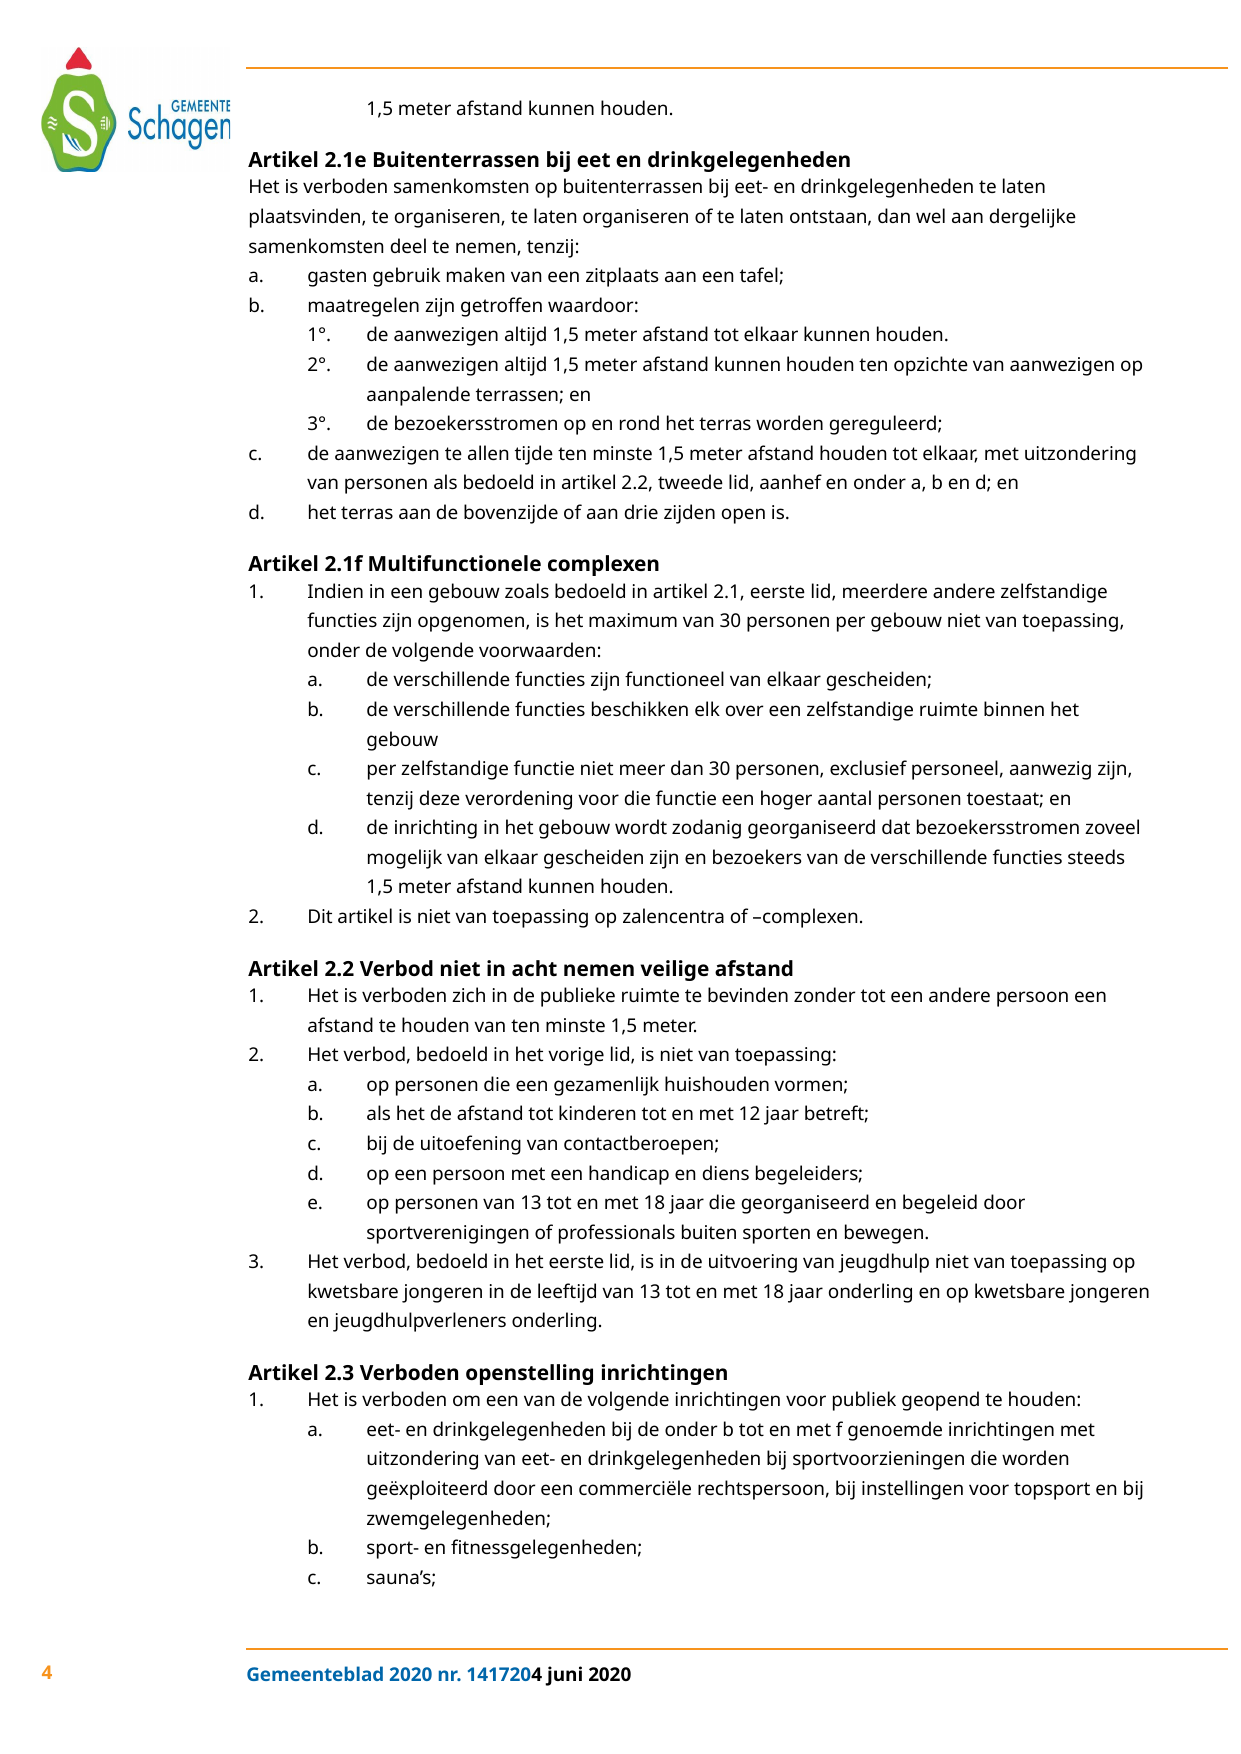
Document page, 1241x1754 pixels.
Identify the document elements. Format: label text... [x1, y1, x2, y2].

list de aanwezigen altijd 1,5 meter afstand tot elkaar kunnen houden. [307, 322, 1152, 347]
picture [41, 47, 231, 172]
list als het de afstand tot kinderen tot en met 12 jaar betreft; [307, 1101, 1152, 1126]
list de aanwezigen altijd 1,5 meter afstand kunnen houden ten opzichte van aanwezigen op aanpalende terrassen; en [307, 351, 1152, 406]
list Dit artikel is niet van toepassing op zalencentra of –complexen. [248, 903, 1152, 929]
list maatregelen zijn getroffen waardoor: [248, 292, 1152, 318]
text Artikel 2.3 Verboden openstelling inrichtingen [248, 1358, 1152, 1386]
text Artikel 2.1e Buitenterrassen bij eet en drinkgelegenheden [248, 145, 1152, 174]
list eet- en drinkgelegenheden bij de onder b tot en met f genoemde inrichtingen met uitzondering van eet- en drinkgelegenheden bij sportvoorzieningen die worden geëxploiteerd door een commerciële rechtspersoon, bij instellingen voor topsport en bij zwemgelegenheden; [307, 1416, 1152, 1531]
list sauna’s; [307, 1564, 1152, 1590]
text Artikel 2.2 Verbod niet in acht nemen veilige afstand [248, 954, 1152, 982]
list op personen van 13 tot en met 18 jaar die georganiseerd en begeleid door sportverenigingen of professionals buiten sporten en bewegen. [307, 1189, 1152, 1244]
list per zelfstandige functie niet meer dan 30 personen, exclusief personeel, aanwezig zijn, tenzij deze verordening voor die functie een hoger aantal personen toestaat; en [307, 755, 1152, 811]
list Indien in een gebouw zoals bedoeld in artikel 2.1, eerste lid, meerdere andere zelfstandige functies zijn opgenomen, is het maximum van 30 personen per gebouw niet van toepassing, onder de volgende voorwaarden: [248, 578, 1152, 663]
list de verschillende functies zijn functioneel van elkaar gescheiden; [307, 667, 1152, 692]
list de inrichting in het gebouw wordt zodanig georganiseerd dat bezoekersstromen zoveel mogelijk van elkaar gescheiden zijn en bezoekers van de verschillende functies steeds 1,5 meter afstand kunnen houden. [307, 814, 1152, 899]
list het terras aan de bovenzijde of aan drie zijden open is. [248, 499, 1152, 525]
list Het is verboden zich in de publieke ruimte te bevinden zonder tot een andere persoon een afstand te houden van ten minste 1,5 meter. [248, 982, 1152, 1037]
text Artikel 2.1f Multifunctionele complexen [248, 549, 1152, 578]
text Het is verboden samenkomsten op buitenterrassen bij eet- en drinkgelegenheden te laten plaatsvinden, te organiseren, te laten organiseren of te laten ontstaan, dan wel aan dergelijke samenkomsten deel te nemen, tenzij: [248, 174, 1152, 258]
list Het is verboden om een van de volgende inrichtingen voor publiek geopend te houden: [248, 1386, 1152, 1412]
list op een persoon met een handicap en diens begeleiders; [307, 1160, 1152, 1185]
list gasten gebruik maken van een zitplaats aan een tafel; [248, 262, 1152, 288]
list de aanwezigen te allen tijde ten minste 1,5 meter afstand houden tot elkaar, met uitzondering van personen als bedoeld in artikel 2.2, tweede lid, aanhef en onder a, b en d; en [248, 440, 1152, 495]
list 1,5 meter afstand kunnen houden. [307, 95, 1152, 121]
list de verschillende functies beschikken elk over een zelfstandige ruimte binnen het gebouw [307, 696, 1152, 752]
list Het verbod, bedoeld in het eerste lid, is in de uitvoering van jeugdhulp niet van toepassing op kwetsbare jongeren in de leeftijd van 13 tot en met 18 jaar onderling en op kwetsbare jongeren en jeugdhulpverleners onderling. [248, 1248, 1152, 1333]
list bij de uitoefening van contactberoepen; [307, 1130, 1152, 1156]
list op personen die een gezamenlijk huishouden vormen; [307, 1071, 1152, 1097]
list sport- en fitnessgelegenheden; [307, 1534, 1152, 1560]
list de bezoekersstromen op en rond het terras worden gereguleerd; [307, 410, 1152, 436]
list Het verbod, bedoeld in het vorige lid, is niet van toepassing: [248, 1041, 1152, 1067]
